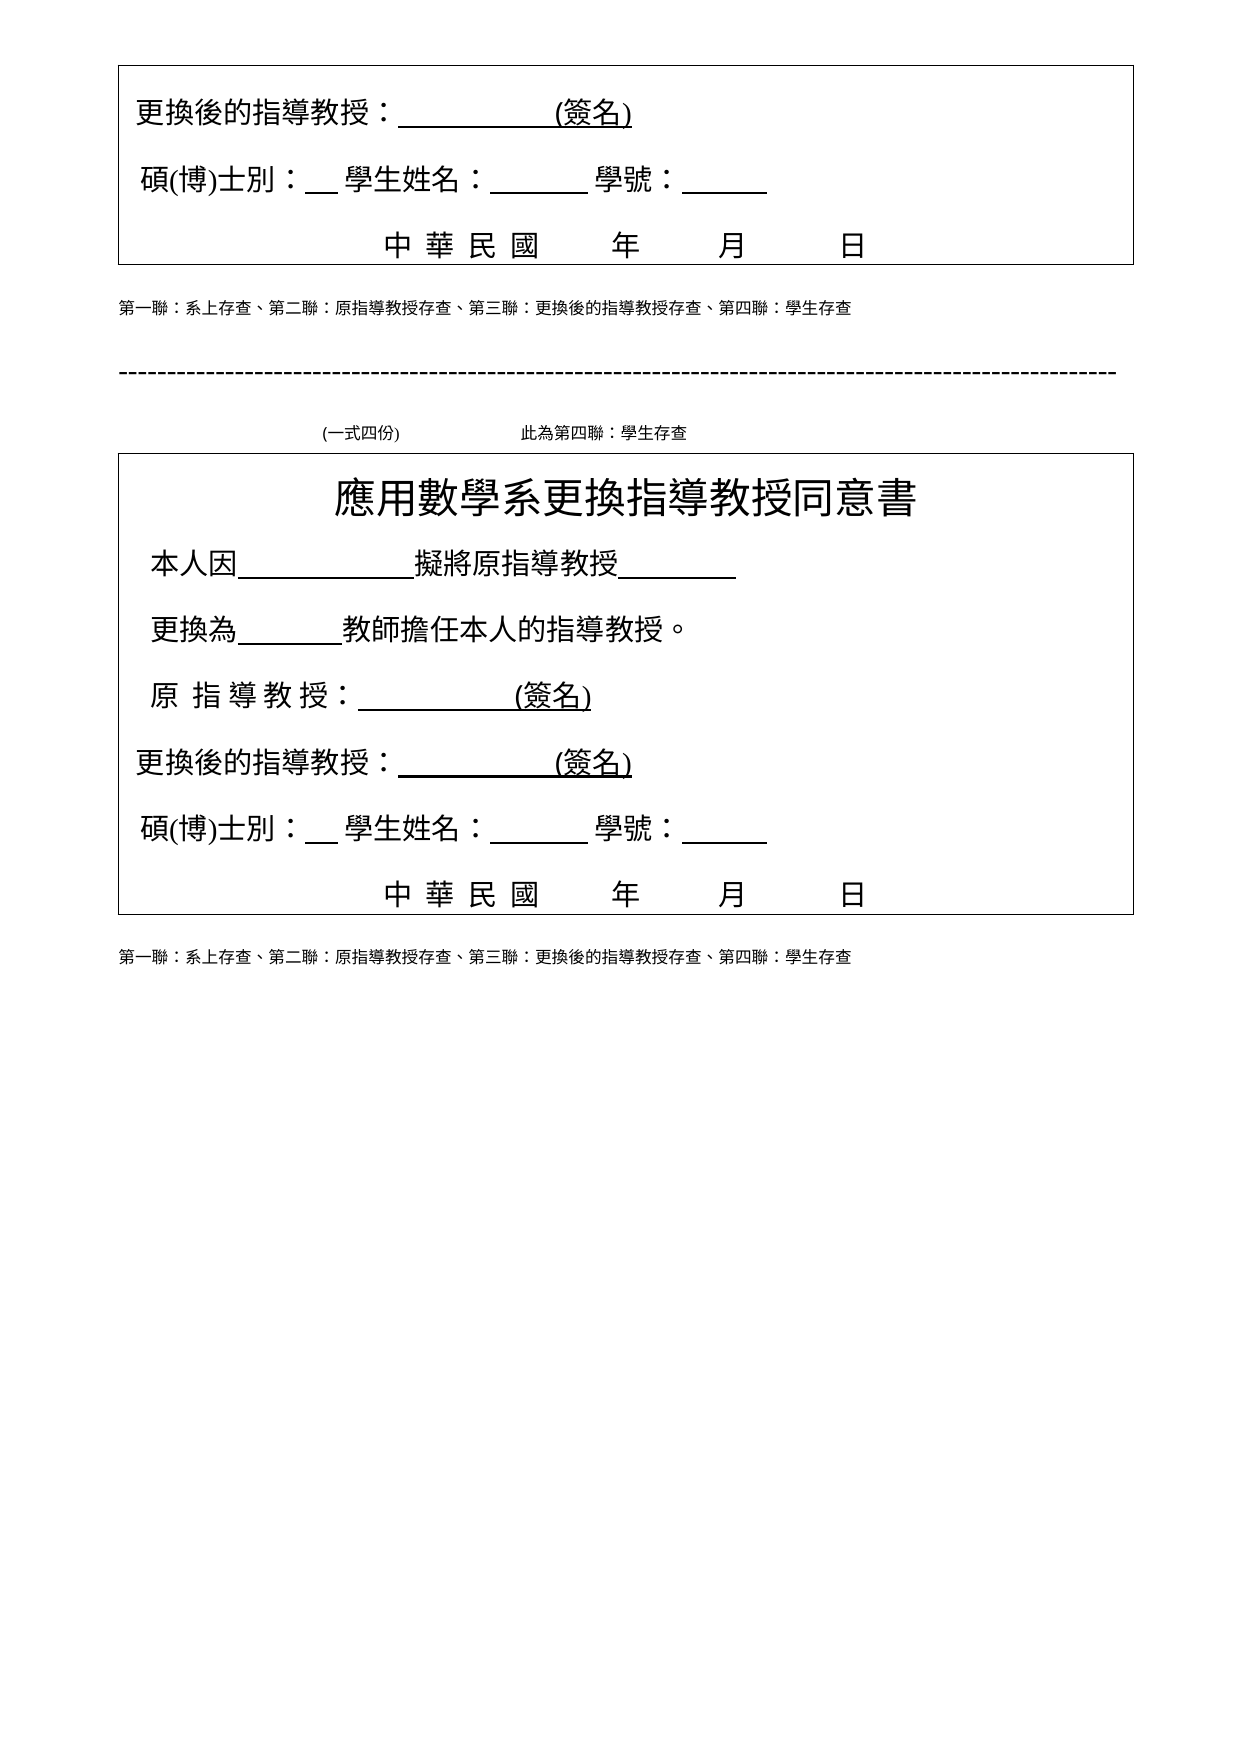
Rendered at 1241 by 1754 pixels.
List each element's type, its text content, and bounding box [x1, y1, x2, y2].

text 第一聯：系上存查、第二聯：原指導教授存查、第三聯：更換後的指導教授存查、第四聯：學生存查 [118, 265, 1122, 328]
text -------------------------------------------------------------------------------------------------------(一式四份) 此為第四聯：學生存查 [118, 328, 1122, 453]
table_header 更換後的指導教授： (簽名) 碩(博)士別： 學生姓名： 學號： 中 華 民 國 年 月 日 [119, 66, 1133, 264]
text 第一聯：系上存查、第二聯：原指導教授存查、第三聯：更換後的指導教授存查、第四聯：學生存查 [118, 915, 1122, 977]
table_header 應用數學系更換指導教授同意書 本人因 擬將原指導教授 更換為 教師擔任本人的指導教授。 原 指 導 教 授： (簽名) 更換後的指導教授： (簽名) 碩(博)士別： 學生姓名： 學號： 中 華 民 國 年 月 日 [119, 454, 1133, 914]
